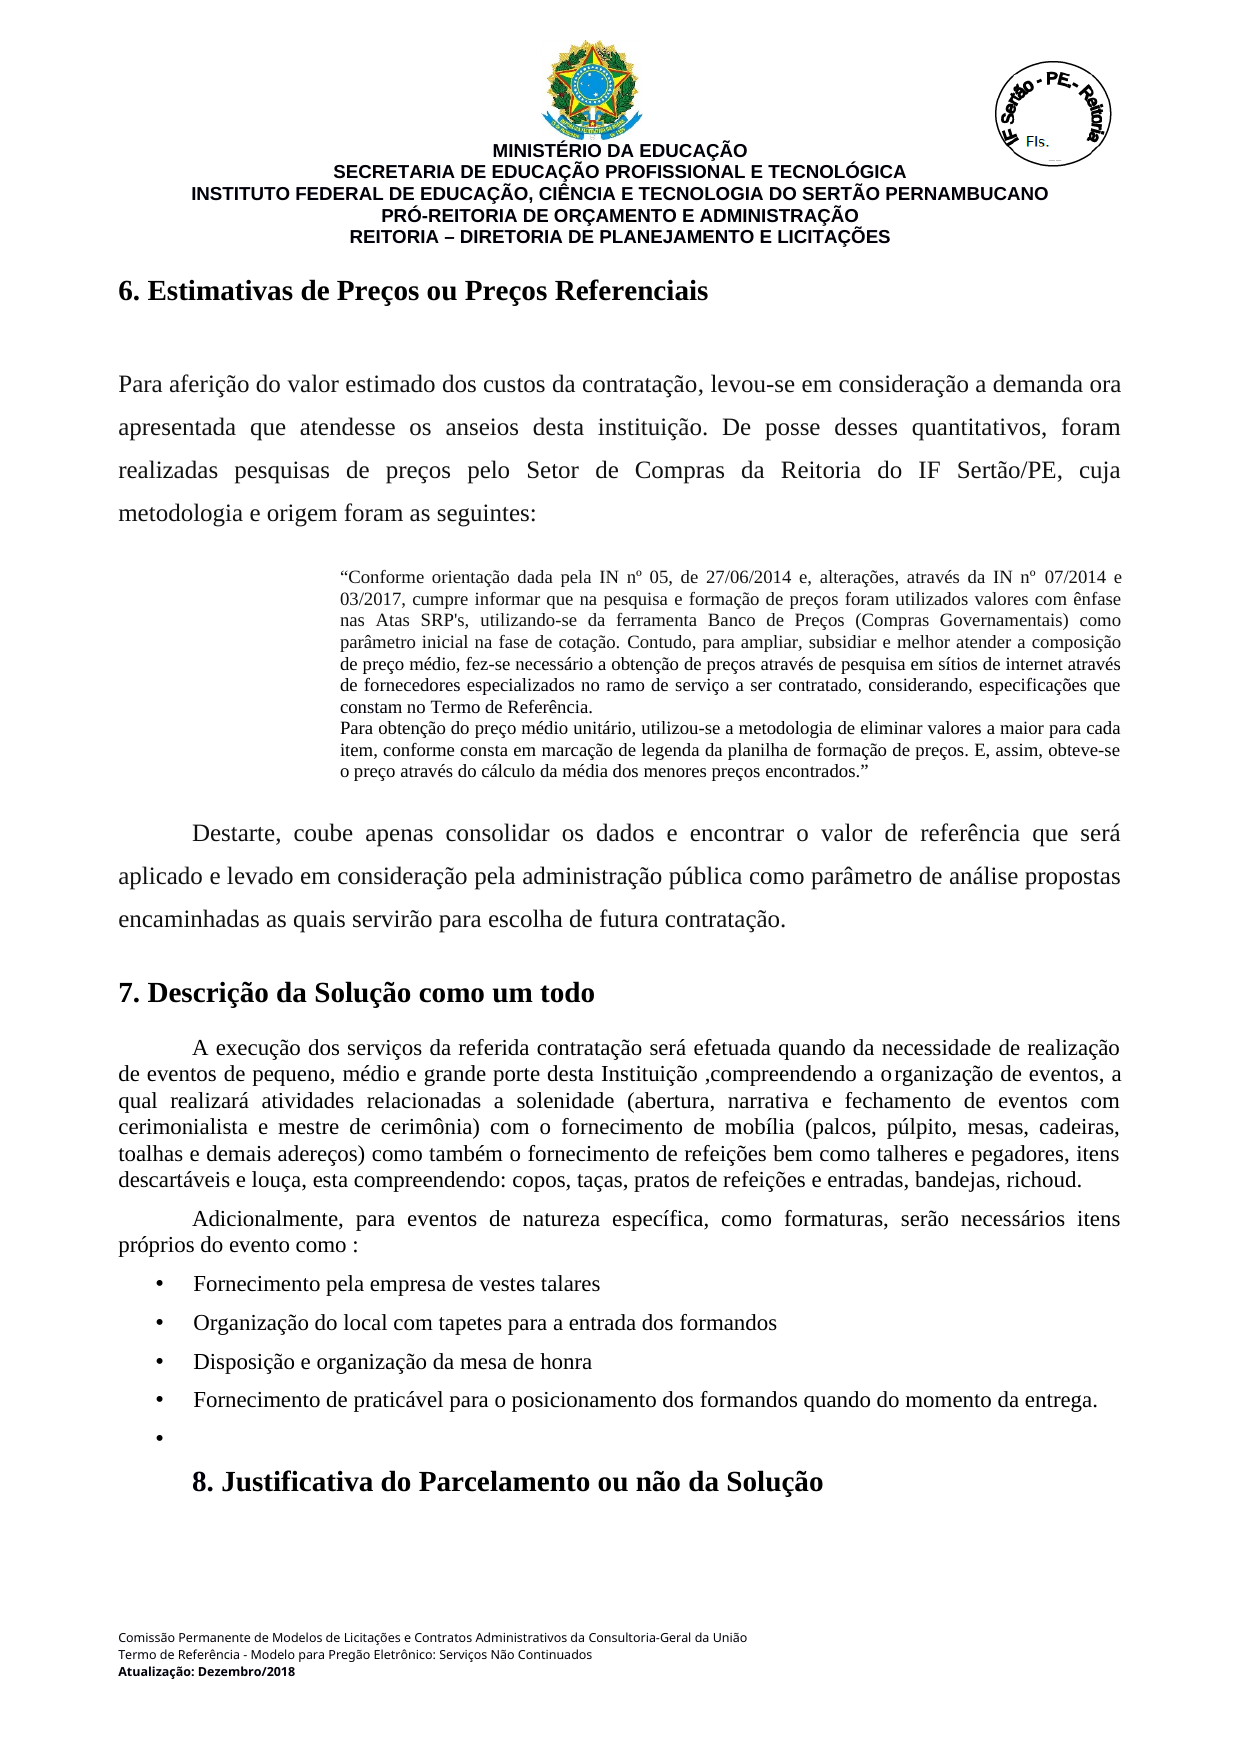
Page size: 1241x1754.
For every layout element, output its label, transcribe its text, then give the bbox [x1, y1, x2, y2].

list Disposição e organização da mesa de honra [156, 1348, 1122, 1374]
text Para obtenção do preço médio unitário, utilizou-se a metodologia de eliminar valores a maior para cada item, conforme consta em marcação de legenda da planilha de formação de preços. E, assim, obteve-se o preço através do cálculo da média dos menores preços encontrados.” [340, 717, 1122, 782]
picture [988, 51, 1117, 171]
text Adicionalmente, para eventos de natureza específica, como formaturas, serão necessários itens próprios do evento como : [118, 1205, 1122, 1257]
text 8. Justificativa do Parcelamento ou não da Solução [118, 1464, 1122, 1498]
text 7. Descrição da Solução como um todo [118, 975, 1122, 1008]
text Para aferição do valor estimado dos custos da contratação, levou-se em consideração a demanda ora apresentada que atendesse os anseios desta instituição. De posse desses quantitativos, foram realizadas pesquisas de preços pelo Setor de Compras da Reitoria do IF Sertão/PE, cuja metodologia e origem foram as seguintes: [118, 369, 1122, 527]
list Organização do local com tapetes para a entrada dos formandos [156, 1309, 1122, 1335]
list Fornecimento pela empresa de vestes talares [156, 1270, 1122, 1296]
picture [541, 40, 643, 140]
text A execução dos serviços da referida contratação será efetuada quando da necessidade de realização de eventos de pequeno, médio e grande porte desta Instituição ,compreendendo a organização de eventos, a qual realizará atividades relacionadas a solenidade (abertura, narrativa e fechamento de eventos com cerimonialista e mestre de cerimônia) com o fornecimento de mobília (palcos, púlpito, mesas, cadeiras, toalhas e demais adereços) como também o fornecimento de refeições bem como talheres e pegadores, itens descartáveis e louça, esta compreendendo: copos, taças, pratos de refeições e entradas, bandejas, richoud. [118, 1034, 1122, 1192]
list Fornecimento de praticável para o posicionamento dos formandos quando do momento da entrega. [156, 1387, 1122, 1413]
text 6. Estimativas de Preços ou Preços Referenciais [118, 273, 1122, 307]
text “Conforme orientação dada pela IN nº 05, de 27/06/2014 e, alterações, através da IN nº 07/2014 e 03/2017, cumpre informar que na pesquisa e formação de preços foram utilizados valores com ênfase nas Atas SRP's, utilizando-se da ferramenta Banco de Preços (Compras Governamentais) como parâmetro inicial na fase de cotação. Contudo, para ampliar, subsidiar e melhor atender a composição de preço médio, fez-se necessário a obtenção de preços através de pesquisa em sítios de internet através de fornecedores especializados no ramo de serviço a ser contratado, considerando, especificações que constam no Termo de Referência. [340, 566, 1122, 717]
text Destarte, coube apenas consolidar os dados e encontrar o valor de referência que será aplicado e levado em consideração pela administração pública como parâmetro de análise propostas encaminhadas as quais servirão para escolha de futura contratação. [118, 818, 1122, 933]
